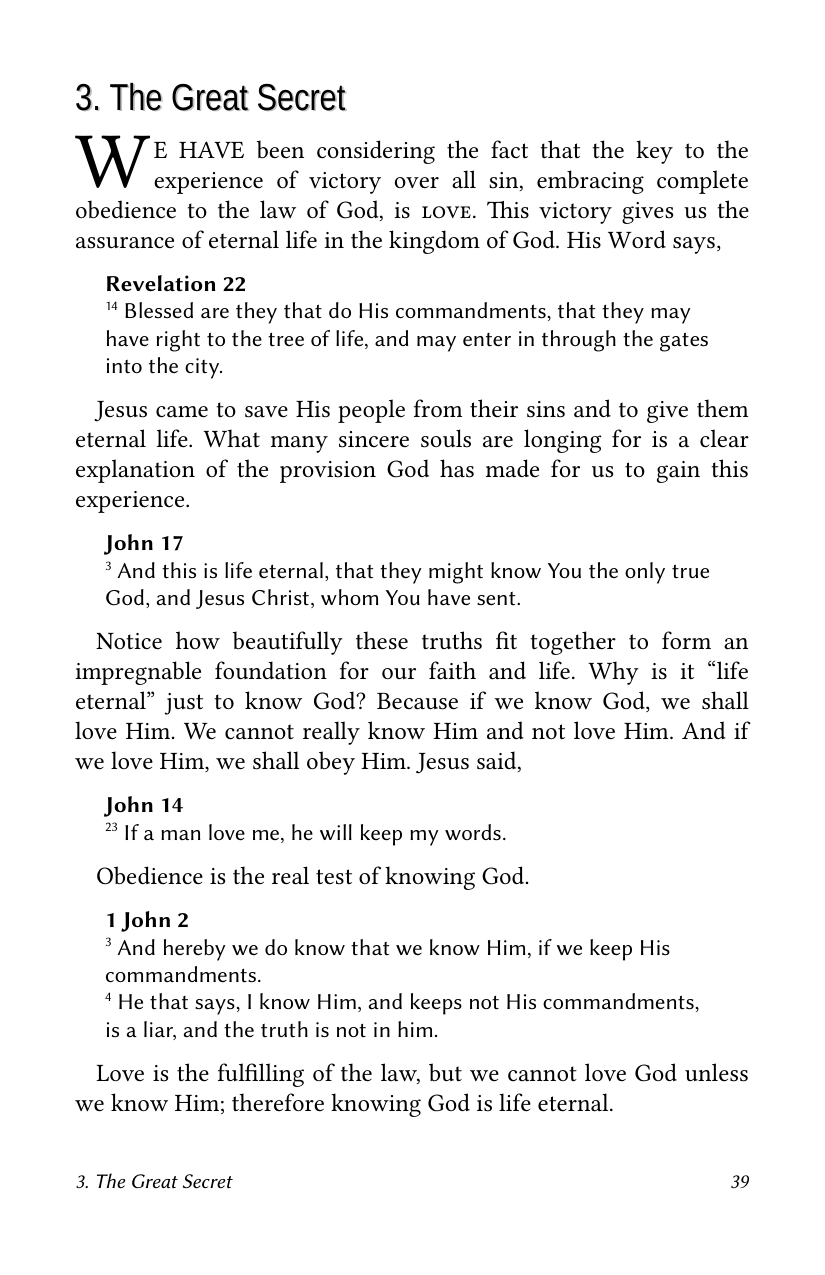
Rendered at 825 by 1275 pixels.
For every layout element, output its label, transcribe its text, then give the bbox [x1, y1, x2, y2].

text John 17 [105, 530, 750, 556]
text 14 Blessed are they that do His commandments, that they may have right to the tree of life, and may enter in through the gates into the city. [105, 298, 720, 379]
text John 14 [105, 792, 750, 818]
text WE HAVE been considering the fact that the key to the experience of victory over all sin, embracing complete obedience to the law of God, is LOVE. This victory gives us the assurance of eternal life in the kingdom of God. His Word says, [75, 136, 750, 254]
text 1 John 2 [105, 907, 750, 933]
text 23 If a man love me, he will keep my words. [105, 819, 720, 846]
title The Great Secret [75, 75, 750, 118]
text Revelation 22 [105, 271, 750, 297]
text 4 He that says, I know Him, and keeps not His commandments, is a liar, and the truth is not in him. [105, 989, 720, 1043]
text Love is the fulfilling of the law, but we cannot love God unless we know Him; therefore knowing God is life eternal. [75, 1059, 750, 1117]
text 3 And hereby we do know that we know Him, if we keep His commandments. [105, 934, 720, 988]
text Jesus came to save His people from their sins and to give them eternal life. What many sincere souls are longing for is a clear explanation of the provision God has made for us to gain this experience. [75, 395, 750, 514]
text Obedience is the real test of knowing God. [75, 862, 750, 890]
text 3 And this is life eternal, that they might know You the only true God, and Jesus Christ, whom You have sent. [105, 558, 720, 611]
text Notice how beautifully these truths fit together to form an impregnable foundation for our faith and life. Why is it “life eternal” just to know God? Because if we know God, we shall love Him. We cannot really know Him and not love Him. And if we love Him, we shall obey Him. Jesus said, [75, 627, 750, 776]
